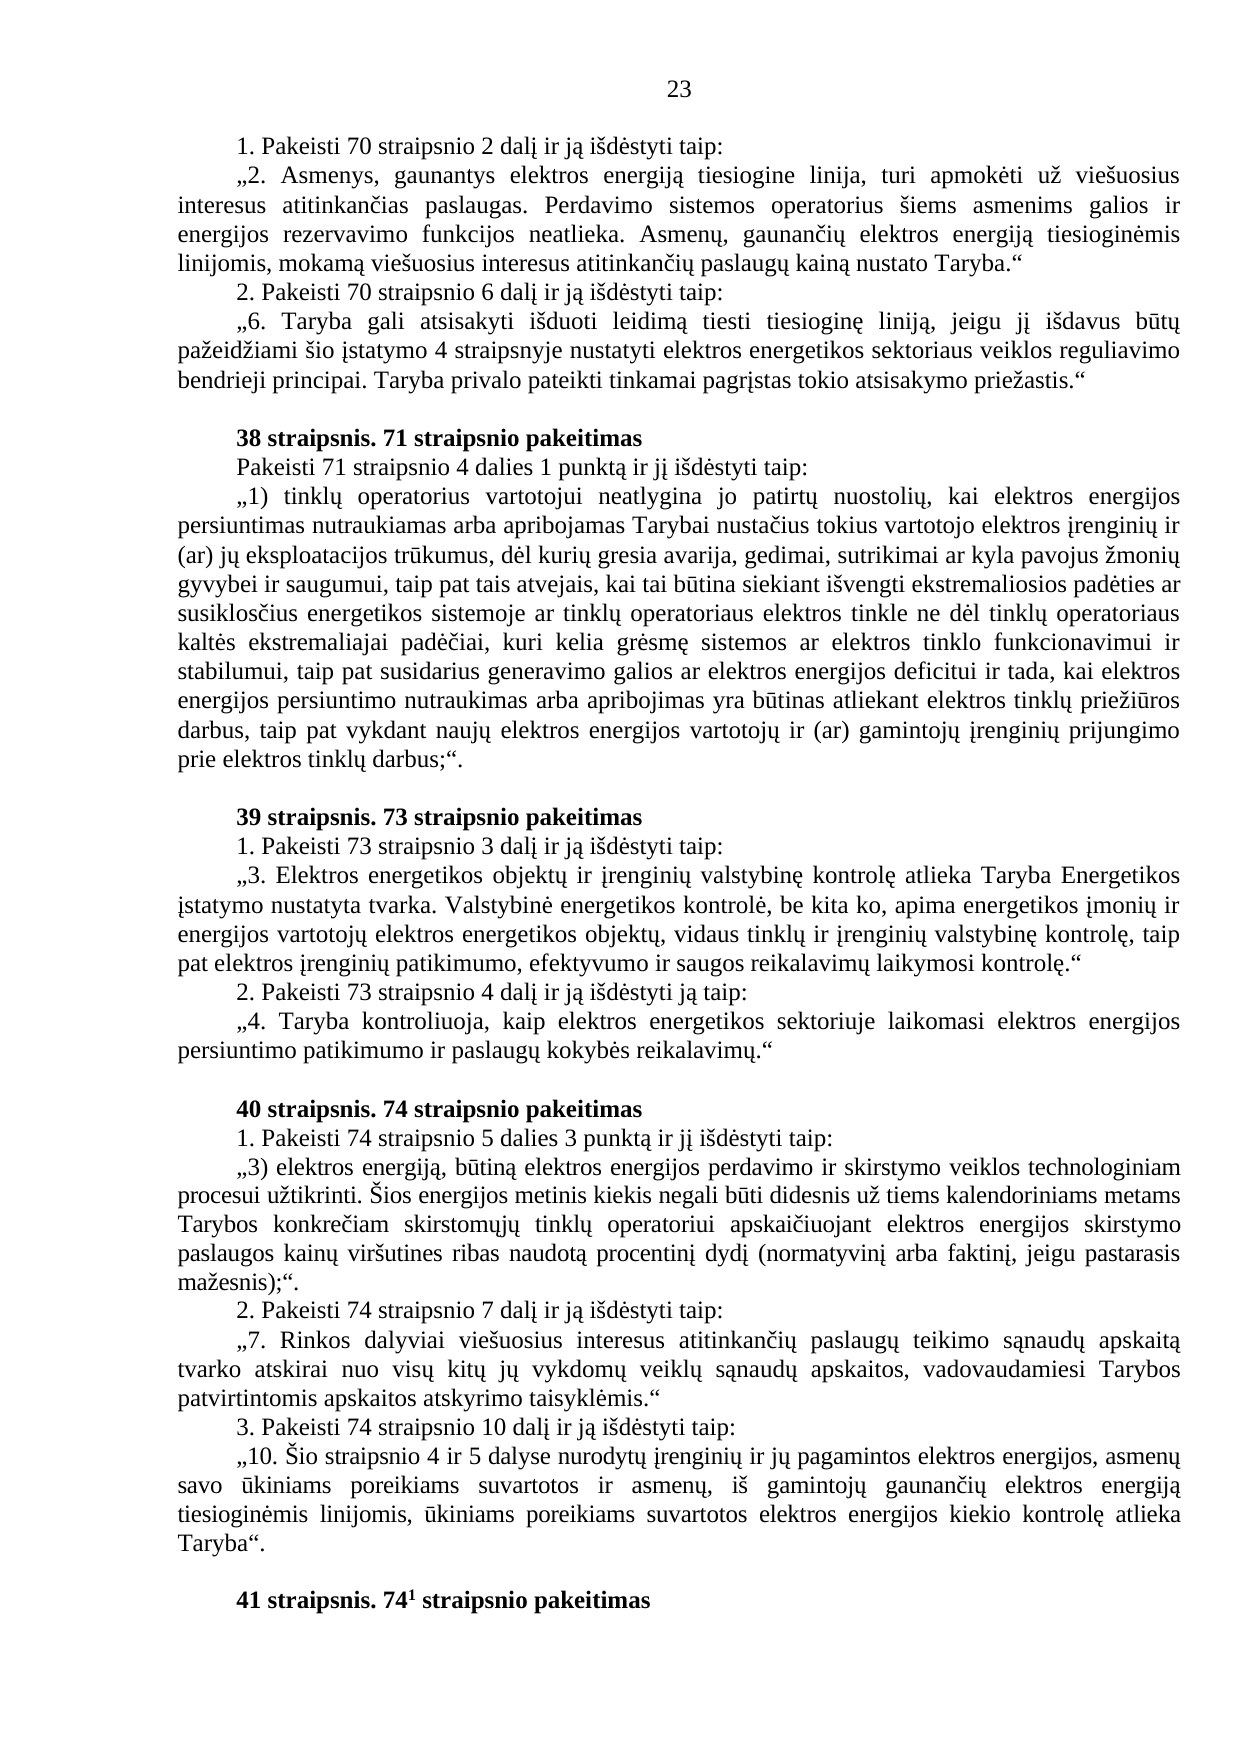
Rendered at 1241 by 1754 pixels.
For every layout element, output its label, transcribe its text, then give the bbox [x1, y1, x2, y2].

text 38 straipsnis. 71 straipsnio pakeitimas [177, 423, 1181, 452]
text 2. Pakeisti 74 straipsnio 7 dalį ir ją išdėstyti taip: [177, 1296, 1181, 1325]
text 1. Pakeisti 70 straipsnio 2 dalį ir ją išdėstyti taip: [177, 131, 1181, 161]
text „4. Taryba kontroliuoja, kaip elektros energetikos sektoriuje laikomasi elektros energijos persiuntimo patikimumo ir paslaugų kokybės reikalavimų.“ [177, 1006, 1181, 1065]
text „10. Šio straipsnio 4 ir 5 dalyse nurodytų įrenginių ir jų pagamintos elektros energijos, asmenų savo ūkiniams poreikiams suvartotos ir asmenų, iš gamintojų gaunančių elektros energiją tiesioginėmis linijomis, ūkiniams poreikiams suvartotos elektros energijos kiekio kontrolę atlieka Taryba“. [177, 1441, 1181, 1556]
text 3. Pakeisti 74 straipsnio 10 dalį ir ją išdėstyti taip: [177, 1412, 1181, 1441]
text 1. Pakeisti 74 straipsnio 5 dalies 3 punktą ir jį išdėstyti taip: [177, 1123, 1181, 1152]
text 39 straipsnis. 73 straipsnio pakeitimas [177, 802, 1181, 831]
text „3) elektros energiją, būtiną elektros energijos perdavimo ir skirstymo veiklos technologiniam procesui užtikrinti. Šios energijos metinis kiekis negali būti didesnis už tiems kalendoriniams metams Tarybos konkrečiam skirstomųjų tinklų operatoriui apskaičiuojant elektros energijos skirstymo paslaugos kainų viršutines ribas naudotą procentinį dydį (normatyvinį arba faktinį, jeigu pastarasis mažesnis);“. [177, 1152, 1181, 1296]
text 2. Pakeisti 73 straipsnio 4 dalį ir ją išdėstyti ją taip: [177, 977, 1181, 1006]
text „6. Taryba gali atsisakyti išduoti leidimą tiesti tiesioginę liniją, jeigu jį išdavus būtų pažeidžiami šio įstatymo 4 straipsnyje nustatyti elektros energetikos sektoriaus veiklos reguliavimo bendrieji principai. Taryba privalo pateikti tinkamai pagrįstas tokio atsisakymo priežastis.“ [177, 306, 1181, 394]
text 40 straipsnis. 74 straipsnio pakeitimas [177, 1094, 1181, 1123]
text 41 straipsnis. 741 straipsnio pakeitimas [177, 1585, 1181, 1614]
text „2. Asmenys, gaunantys elektros energiją tiesiogine linija, turi apmokėti už viešuosius interesus atitinkančias paslaugas. Perdavimo sistemos operatorius šiems asmenims galios ir energijos rezervavimo funkcijos neatlieka. Asmenų, gaunančių elektros energiją tiesioginėmis linijomis, mokamą viešuosius interesus atitinkančių paslaugų kainą nustato Taryba.“ [177, 161, 1181, 277]
text 1. Pakeisti 73 straipsnio 3 dalį ir ją išdėstyti taip: [177, 831, 1181, 861]
text „1) tinklų operatorius vartotojui neatlygina jo patirtų nuostolių, kai elektros energijos persiuntimas nutraukiamas arba apribojamas Tarybai nustačius tokius vartotojo elektros įrenginių ir (ar) jų eksploatacijos trūkumus, dėl kurių gresia avarija, gedimai, sutrikimai ar kyla pavojus žmonių gyvybei ir saugumui, taip pat tais atvejais, kai tai būtina siekiant išvengti ekstremaliosios padėties ar susiklosčius energetikos sistemoje ar tinklų operatoriaus elektros tinkle ne dėl tinklų operatoriaus kaltės ekstremaliajai padėčiai, kuri kelia grėsmę sistemos ar elektros tinklo funkcionavimui ir stabilumui, taip pat susidarius generavimo galios ar elektros energijos deficitui ir tada, kai elektros energijos persiuntimo nutraukimas arba apribojimas yra būtinas atliekant elektros tinklų priežiūros darbus, taip pat vykdant naujų elektros energijos vartotojų ir (ar) gamintojų įrenginių prijungimo prie elektros tinklų darbus;“. [177, 481, 1181, 773]
text „3. Elektros energetikos objektų ir įrenginių valstybinę kontrolę atlieka Taryba Energetikos įstatymo nustatyta tvarka. Valstybinė energetikos kontrolė, be kita ko, apima energetikos įmonių ir energijos vartotojų elektros energetikos objektų, vidaus tinklų ir įrenginių valstybinę kontrolę, taip pat elektros įrenginių patikimumo, efektyvumo ir saugos reikalavimų laikymosi kontrolę.“ [177, 861, 1181, 977]
text Pakeisti 71 straipsnio 4 dalies 1 punktą ir jį išdėstyti taip: [177, 452, 1181, 481]
text „7. Rinkos dalyviai viešuosius interesus atitinkančių paslaugų teikimo sąnaudų apskaitą tvarko atskirai nuo visų kitų jų vykdomų veiklų sąnaudų apskaitos, vadovaudamiesi Tarybos patvirtintomis apskaitos atskyrimo taisyklėmis.“ [177, 1325, 1181, 1412]
text 2. Pakeisti 70 straipsnio 6 dalį ir ją išdėstyti taip: [177, 277, 1181, 306]
